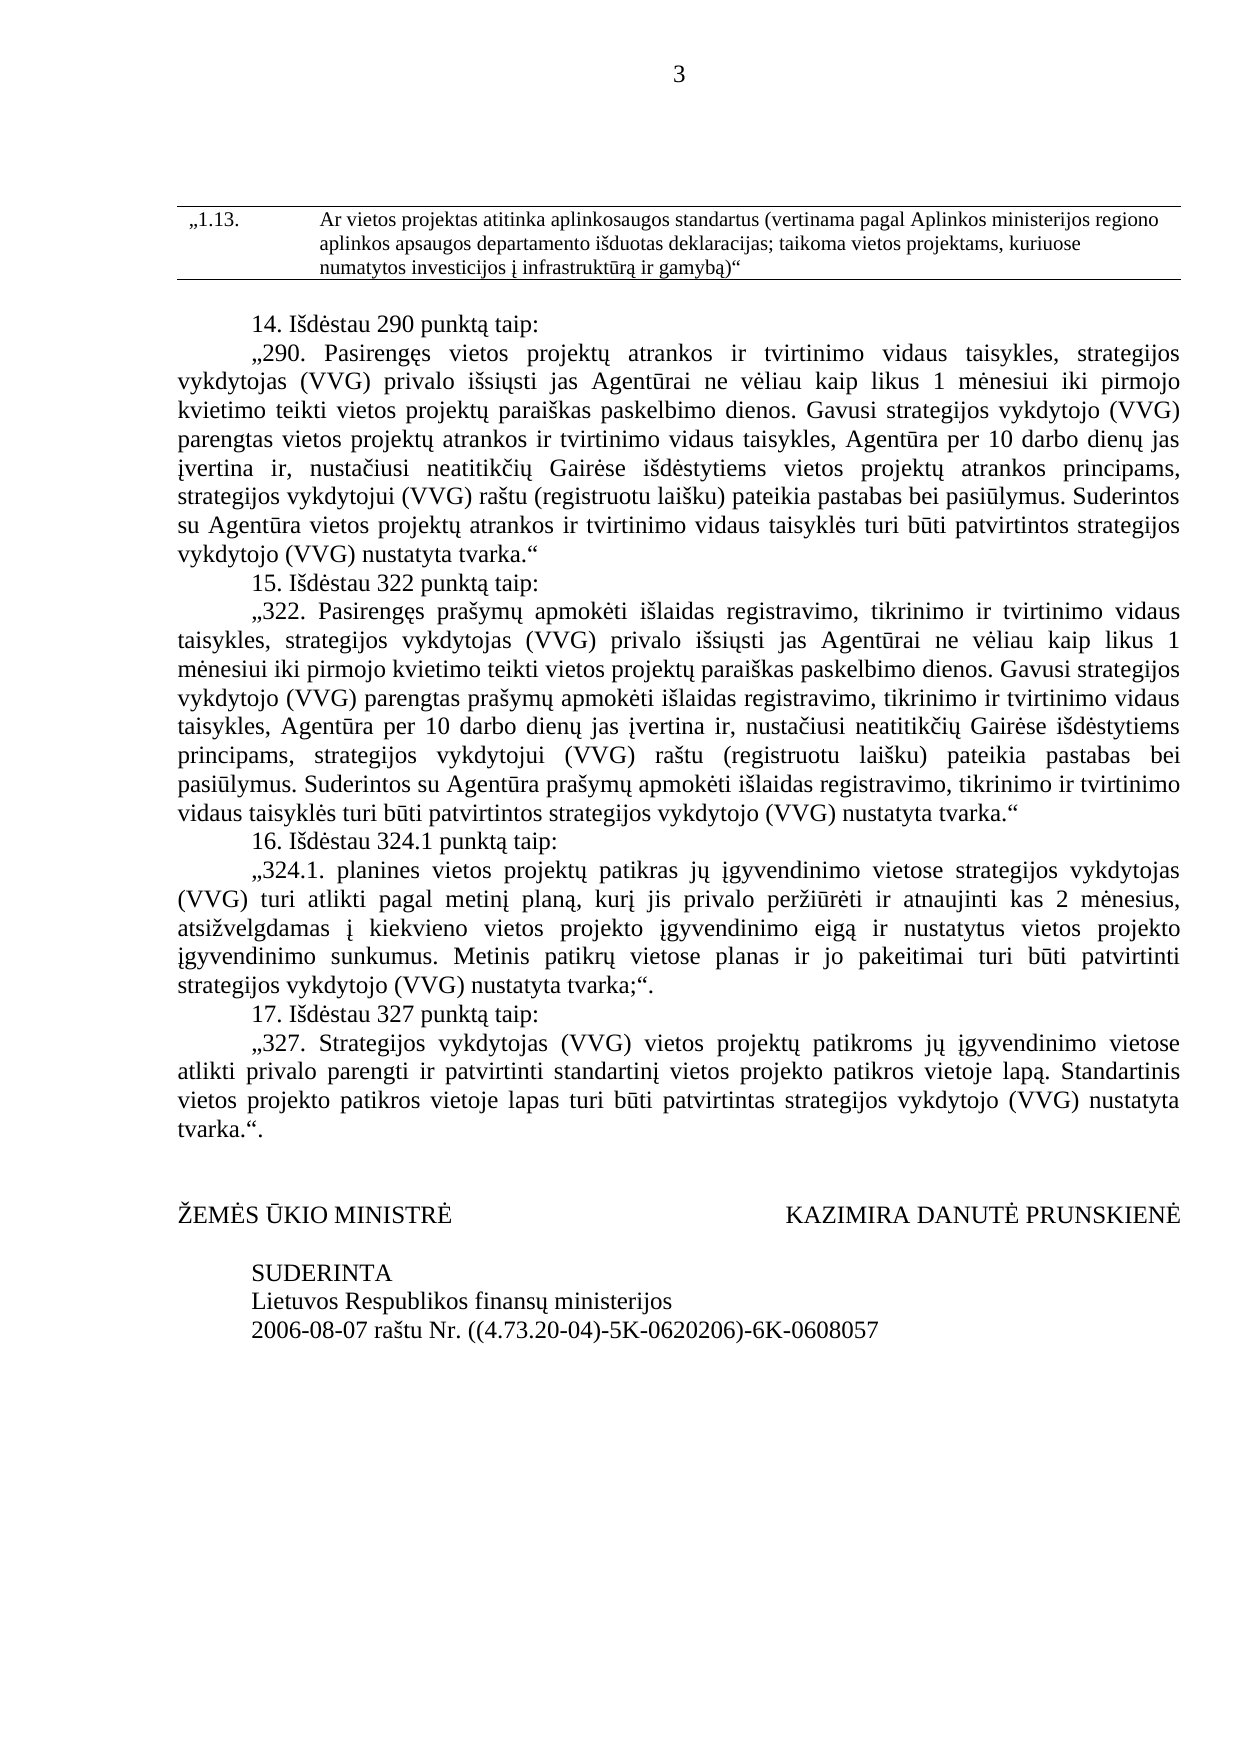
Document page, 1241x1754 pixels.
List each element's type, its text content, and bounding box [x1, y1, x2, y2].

text „324.1. planines vietos projektų patikras jų įgyvendinimo vietose strategijos vykdytojas (VVG) turi atlikti pagal metinį planą, kurį jis privalo peržiūrėti ir atnaujinti kas 2 mėnesius, atsižvelgdamas į kiekvieno vietos projekto įgyvendinimo eigą ir nustatytus vietos projekto įgyvendinimo sunkumus. Metinis patikrų vietose planas ir jo pakeitimai turi būti patvirtinti strategijos vykdytojo (VVG) nustatyta tvarka;“. [177, 855, 1181, 999]
text „290. Pasirengęs vietos projektų atrankos ir tvirtinimo vidaus taisykles, strategijos vykdytojas (VVG) privalo išsiųsti jas Agentūrai ne vėliau kaip likus 1 mėnesiui iki pirmojo kvietimo teikti vietos projektų paraiškas paskelbimo dienos. Gavusi strategijos vykdytojo (VVG) parengtas vietos projektų atrankos ir tvirtinimo vidaus taisykles, Agentūra per 10 darbo dienų jas įvertina ir, nustačiusi neatitikčių Gairėse išdėstytiems vietos projektų atrankos principams, strategijos vykdytojui (VVG) raštu (registruotu laišku) pateikia pastabas bei pasiūlymus. Suderintos su Agentūra vietos projektų atrankos ir tvirtinimo vidaus taisyklės turi būti patvirtintos strategijos vykdytojo (VVG) nustatyta tvarka.“ [177, 338, 1181, 568]
text „327. Strategijos vykdytojas (VVG) vietos projektų patikroms jų įgyvendinimo vietose atlikti privalo parengti ir patvirtinti standartinį vietos projekto patikros vietoje lapą. Standartinis vietos projekto patikros vietoje lapas turi būti patvirtintas strategijos vykdytojo (VVG) nustatyta tvarka.“. [177, 1028, 1181, 1143]
text „322. Pasirengęs prašymų apmokėti išlaidas registravimo, tikrinimo ir tvirtinimo vidaus taisykles, strategijos vykdytojas (VVG) privalo išsiųsti jas Agentūrai ne vėliau kaip likus 1 mėnesiui iki pirmojo kvietimo teikti vietos projektų paraiškas paskelbimo dienos. Gavusi strategijos vykdytojo (VVG) parengtas prašymų apmokėti išlaidas registravimo, tikrinimo ir tvirtinimo vidaus taisykles, Agentūra per 10 darbo dienų jas įvertina ir, nustačiusi neatitikčių Gairėse išdėstytiems principams, strategijos vykdytojui (VVG) raštu (registruotu laišku) pateikia pastabas bei pasiūlymus. Suderintos su Agentūra prašymų apmokėti išlaidas registravimo, tikrinimo ir tvirtinimo vidaus taisyklės turi būti patvirtintos strategijos vykdytojo (VVG) nustatyta tvarka.“ [177, 596, 1181, 826]
text 17. Išdėstau 327 punktą taip: [177, 999, 1181, 1028]
text Lietuvos Respublikos finansų ministerijos [177, 1286, 1181, 1315]
text ŽEMĖS ŪKIO MINISTRĖ KAZIMIRA DANUTĖ PRUNSKIENĖ [177, 1200, 1181, 1229]
text 15. Išdėstau 322 punktą taip: [177, 568, 1181, 596]
table_header „1.13. [177, 207, 308, 279]
text 16. Išdėstau 324.1 punktą taip: [177, 826, 1181, 855]
text SUDERINTA [177, 1258, 1181, 1286]
text 14. Išdėstau 290 punktą taip: [177, 309, 1181, 338]
table_header Ar vietos projektas atitinka aplinkosaugos standartus (vertinama pagal Aplinkos ministerijos regiono aplinkos apsaugos departamento išduotas deklaracijas; taikoma vietos projektams, kuriuose numatytos investicijos į infrastruktūrą ir gamybą)“ [308, 207, 1181, 279]
text 2006-08-07 raštu Nr. ((4.73.20-04)-5K-0620206)-6K-0608057 [177, 1315, 1181, 1344]
